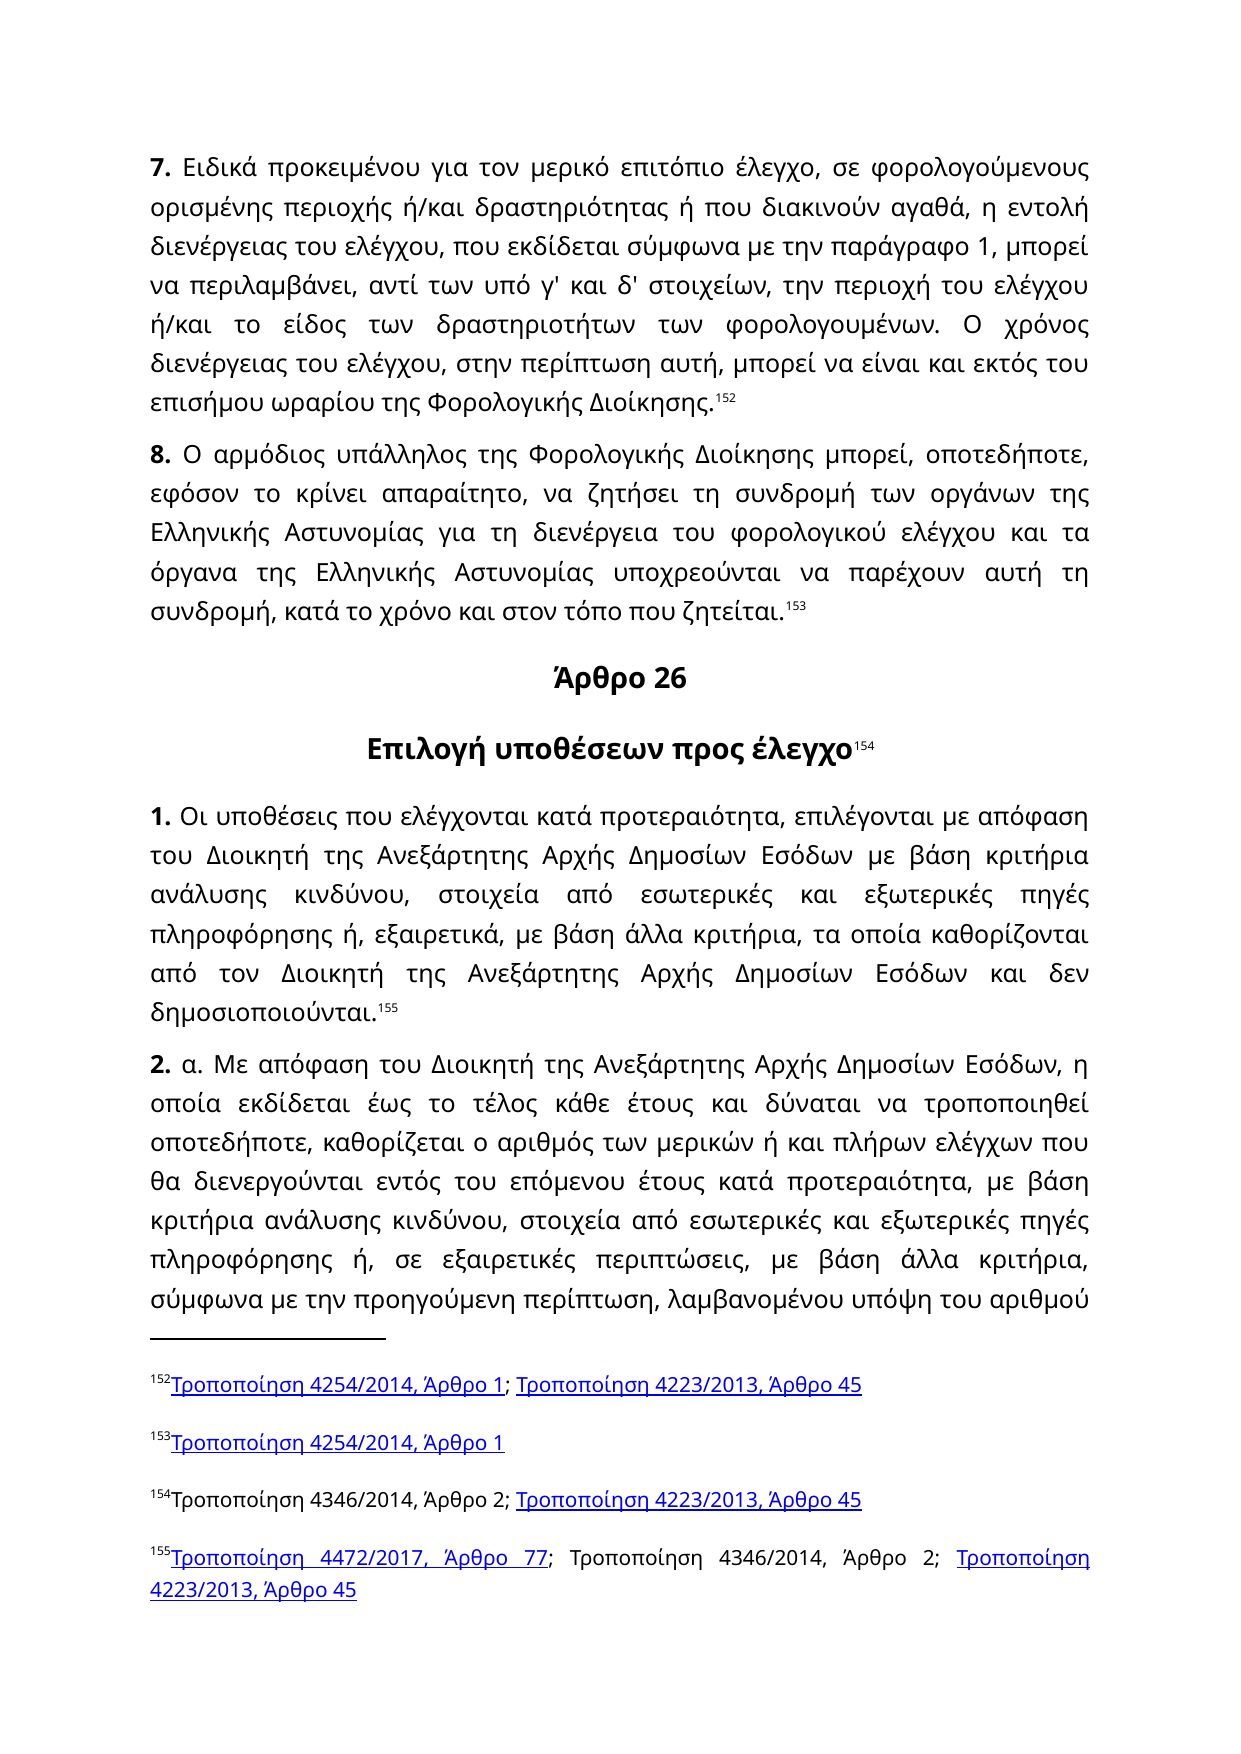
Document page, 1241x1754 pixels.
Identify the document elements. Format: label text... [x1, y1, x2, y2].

text Τροποποίηση 4254/2014, Άρθρο 1 [150, 1428, 1090, 1456]
text Τροποποίηση 4472/2017, Άρθρο 77; Τροποποίηση 4346/2014, Άρθρο 2; Τροποποίηση 4223/2013, Άρθρο 45 [150, 1543, 1090, 1604]
text Τροποποίηση 4254/2014, Άρθρο 1; Τροποποίηση 4223/2013, Άρθρο 45 [150, 1370, 1090, 1398]
subtitle Άρθρο 26 [150, 657, 1090, 697]
text 2. α. Με απόφαση του Διοικητή της Ανεξάρτητης Αρχής Δημοσίων Εσόδων, η οποία εκδίδεται έως το τέλος κάθε έτους και δύναται να τροποποιηθεί οποτεδήποτε, καθορίζεται ο αριθμός των μερικών ή και πλήρων ελέγχων που θα διενεργούνται εντός του επόμενου έτους κατά προτεραιότητα, με βάση κριτήρια ανάλυσης κινδύνου, στοιχεία από εσωτερικές και εξωτερικές πηγές πληροφόρησης ή, σε εξαιρετικές περιπτώσεις, με βάση άλλα κριτήρια, σύμφωνα με την προηγούμενη περίπτωση, λαμβανομένου υπόψη του αριθμού [150, 1046, 1090, 1315]
text 1. Οι υποθέσεις που ελέγχονται κατά προτεραιότητα, επιλέγονται με απόφαση του Διοικητή της Ανεξάρτητης Αρχής Δημοσίων Εσόδων με βάση κριτήρια ανάλυσης κινδύνου, στοιχεία από εσωτερικές και εξωτερικές πηγές πληροφόρησης ή, εξαιρετικά, με βάση άλλα κριτήρια, τα οποία καθορίζονται από τον Διοικητή της Ανεξάρτητης Αρχής Δημοσίων Εσόδων και δεν δημοσιοποιούνται. [150, 799, 1090, 1029]
text 7. Ειδικά προκειμένου για τον μερικό επιτόπιο έλεγχο, σε φορολογούμενους ορισμένης περιοχής ή/και δραστηριότητας ή που διακινούν αγαθά, η εντολή διενέργειας του ελέγχου, που εκδίδεται σύμφωνα με την παράγραφο 1, μπορεί να περιλαμβάνει, αντί των υπό γ' και δ' στοιχείων, την περιοχή του ελέγχου ή/και το είδος των δραστηριοτήτων των φορολογουμένων. Ο χρόνος διενέργειας του ελέγχου, στην περίπτωση αυτή, μπορεί να είναι και εκτός του επισήμου ωραρίου της Φορολογικής Διοίκησης. [150, 150, 1090, 419]
text 8. Ο αρμόδιος υπάλληλος της Φορολογικής Διοίκησης μπορεί, οποτεδήποτε, εφόσον το κρίνει απαραίτητο, να ζητήσει τη συνδρομή των οργάνων της Ελληνικής Αστυνομίας για τη διενέργεια του φορολογικού ελέγχου και τα όργανα της Ελληνικής Αστυνομίας υποχρεούνται να παρέχουν αυτή τη συνδρομή, κατά το χρόνο και στον τόπο που ζητείται. [150, 437, 1090, 627]
text Τροποποίηση 4346/2014, Άρθρο 2; Τροποποίηση 4223/2013, Άρθρο 45 [150, 1485, 1090, 1514]
subtitle Επιλογή υποθέσεων προς έλεγχο [150, 728, 1090, 768]
